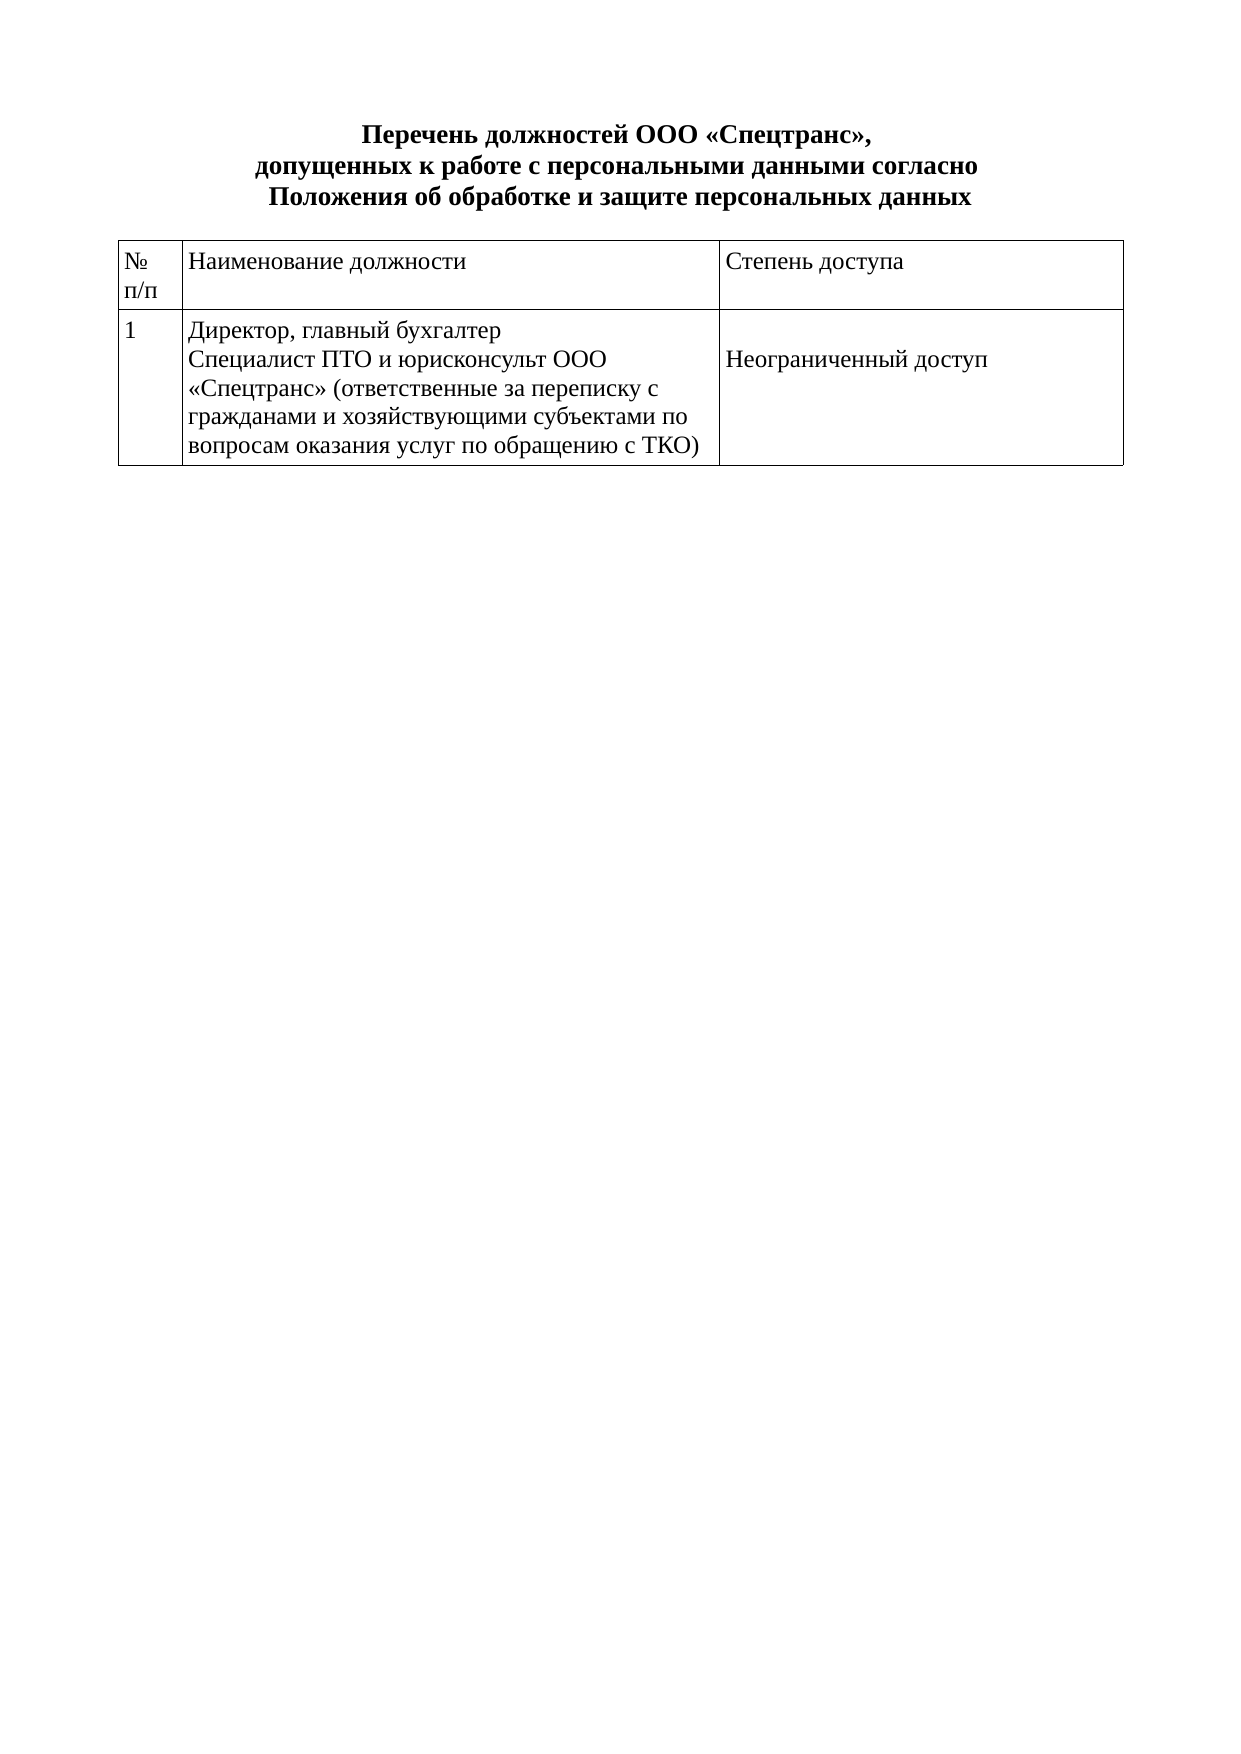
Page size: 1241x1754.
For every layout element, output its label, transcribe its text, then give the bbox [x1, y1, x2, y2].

table_header Наименование должности [183, 241, 719, 309]
table_cell Директор, главный бухгалтер Специалист ПТО и юрисконсульт ООО «Спецтранс» (ответственные за переписку с гражданами и хозяйствующими субъектами по вопросам оказания услуг по обращению с ТКО) [183, 310, 719, 465]
text Положения об обработке и защите персональных данных [118, 180, 1122, 212]
table_cell 1 [119, 310, 182, 465]
table_cell Неограниченный доступ [720, 310, 1123, 465]
table_header Степень доступа [720, 241, 1123, 309]
text допущенных к работе с персональными данными согласно [118, 149, 1122, 180]
table_header № п/п [119, 241, 182, 309]
text Перечень должностей ООО «Спецтранс», [118, 118, 1122, 149]
